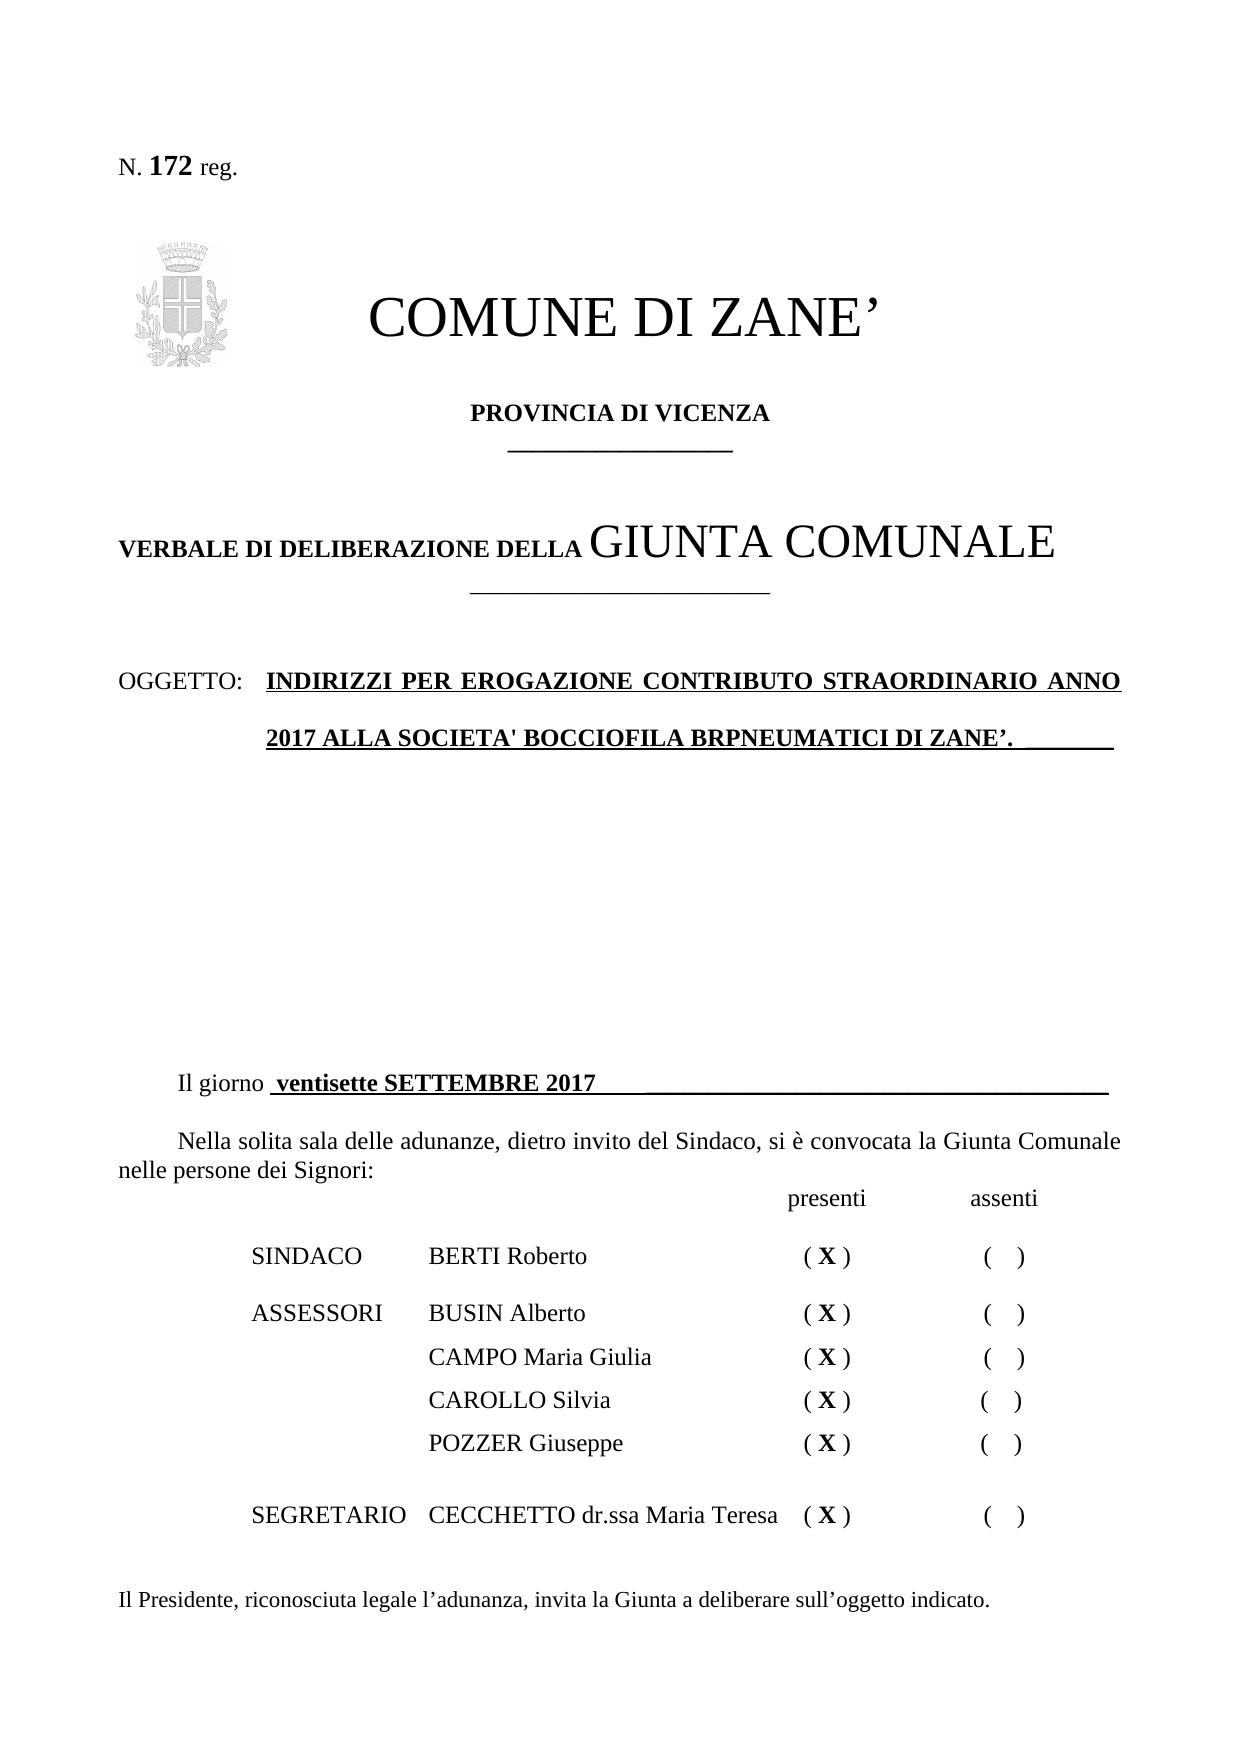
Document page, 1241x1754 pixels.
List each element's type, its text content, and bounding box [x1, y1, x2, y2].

text __________________ [118, 426, 1122, 455]
text OGGETTO: INDIRIZZI PER EROGAZIONE CONTRIBUTO STRAORDINARIO ANNO 2017 ALLA SOCIETA' BOCCIOFILA BRPNEUMATICI DI ZANE’. _______ [118, 666, 1121, 752]
text CAMPO Maria Giulia ( X ) ( ) [118, 1342, 1122, 1370]
text POZZER Giuseppe ( X ) ( ) [118, 1428, 1122, 1457]
text VERBALE DI DELIBERAZIONE DELLA GIUNTA COMUNALE [118, 513, 1122, 568]
text N. 172 reg. [118, 148, 1122, 181]
text Il giorno ventisette SETTEMBRE 2017 _____________________________________ [118, 1068, 1122, 1097]
text Nella solita sala delle adunanze, dietro invito del Sindaco, si è convocata la Giunta Comunale nelle persone dei Signori: [118, 1126, 1122, 1183]
text COMUNE DI ZANE’ [118, 234, 1122, 398]
text ASSESSORI BUSIN Alberto ( X ) ( ) [118, 1298, 1122, 1327]
text ________________________ [118, 568, 1122, 597]
text PROVINCIA DI VICENZA [118, 398, 1122, 426]
text Il Presidente, riconosciuta legale l’adunanza, invita la Giunta a deliberare sull’oggetto indicato. [118, 1586, 1121, 1612]
text presenti assenti [118, 1183, 1122, 1212]
text SEGRETARIO CECCHETTO dr.ssa Maria Teresa ( X ) ( ) [118, 1500, 1122, 1528]
text SINDACO BERTI Roberto ( X ) ( ) [118, 1241, 1122, 1270]
text CAROLLO Silvia ( X ) ( ) [118, 1385, 1122, 1413]
